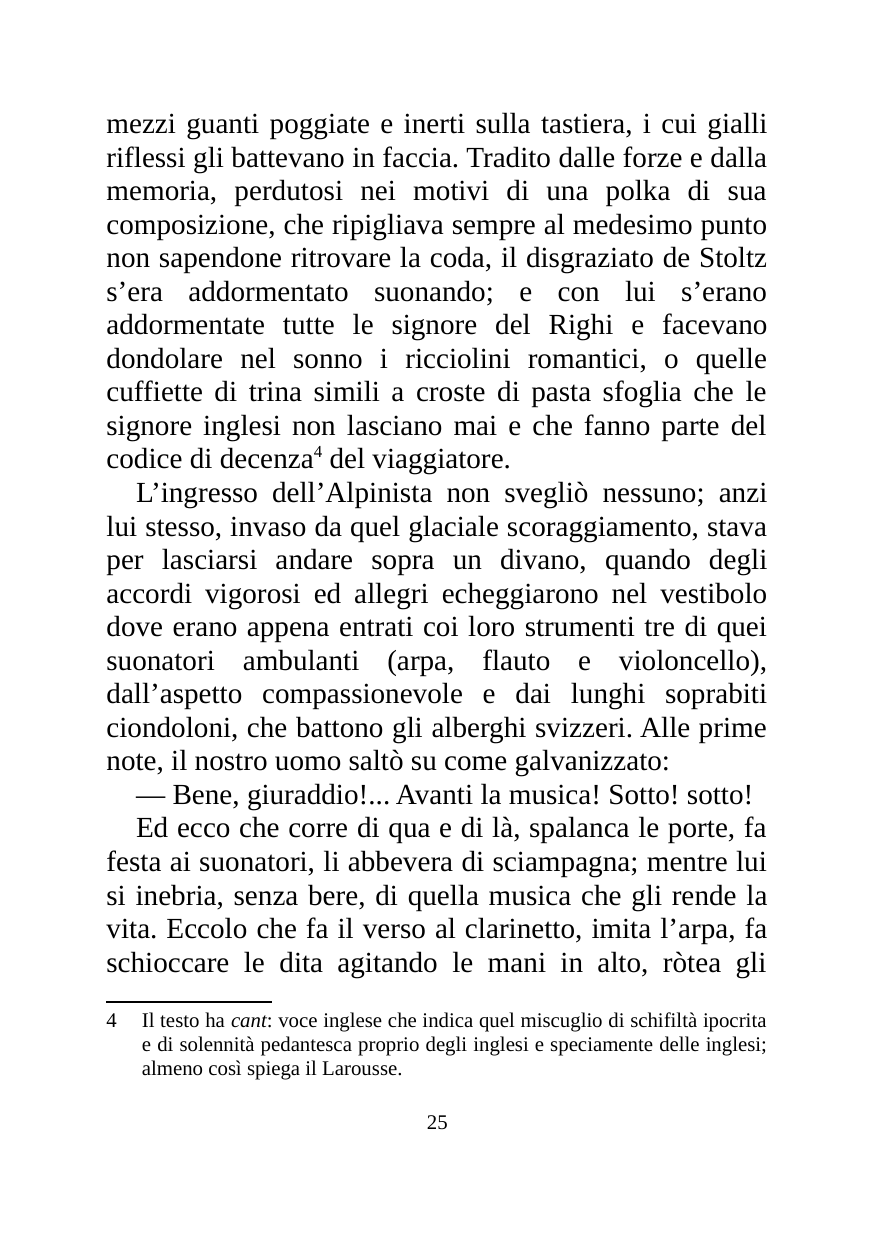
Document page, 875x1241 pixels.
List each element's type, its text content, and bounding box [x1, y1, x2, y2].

text Ed ecco che corre di qua e di là, spalanca le porte, fa festa ai suonatori, li abbevera di sciampagna; mentre lui si inebria, senza bere, di quella musica che gli rende la vita. Eccolo che fa il verso al clarinetto, imita l’arpa, fa schioccare le dita agitando le mani in alto, ròtea gli [106, 811, 768, 978]
text L’ingresso dell’Alpinista non svegliò nessuno; anzi lui stesso, invaso da quel glaciale scoraggiamento, stava per lasciarsi andare sopra un divano, quando degli accordi vigorosi ed allegri echeggiarono nel vestibolo dove erano appena entrati coi loro strumenti tre di quei suonatori ambulanti (arpa, flauto e violoncello), dall’aspetto compassionevole e dai lunghi soprabiti ciondoloni, che battono gli alberghi svizzeri. Alle prime note, il nostro uomo saltò su come galvanizzato: [106, 475, 768, 777]
text Il testo ha cant: voce inglese che indica quel miscuglio di schifiltà ipocrita e di solennità pedantesca proprio degli inglesi e speciamente delle inglesi; almeno così spiega il Larousse. [106, 1008, 768, 1080]
text mezzi guanti poggiate e inerti sulla tastiera, i cui gialli riflessi gli battevano in faccia. Tradito dalle forze e dalla memoria, perdutosi nei motivi di una polka di sua composizione, che ripigliava sempre al medesimo punto non sapendone ritrovare la coda, il disgraziato de Stoltz s’era addormentato suonando; e con lui s’erano addormentate tutte le signore del Righi e facevano dondolare nel sonno i ricciolini romantici, o quelle cuffiette di trina simili a croste di pasta sfoglia che le signore inglesi non lasciano mai e che fanno parte del codice di decenza del viaggiatore. [106, 106, 768, 475]
text — Bene, giuraddio!... Avanti la musica! Sotto! sotto! [106, 777, 768, 811]
